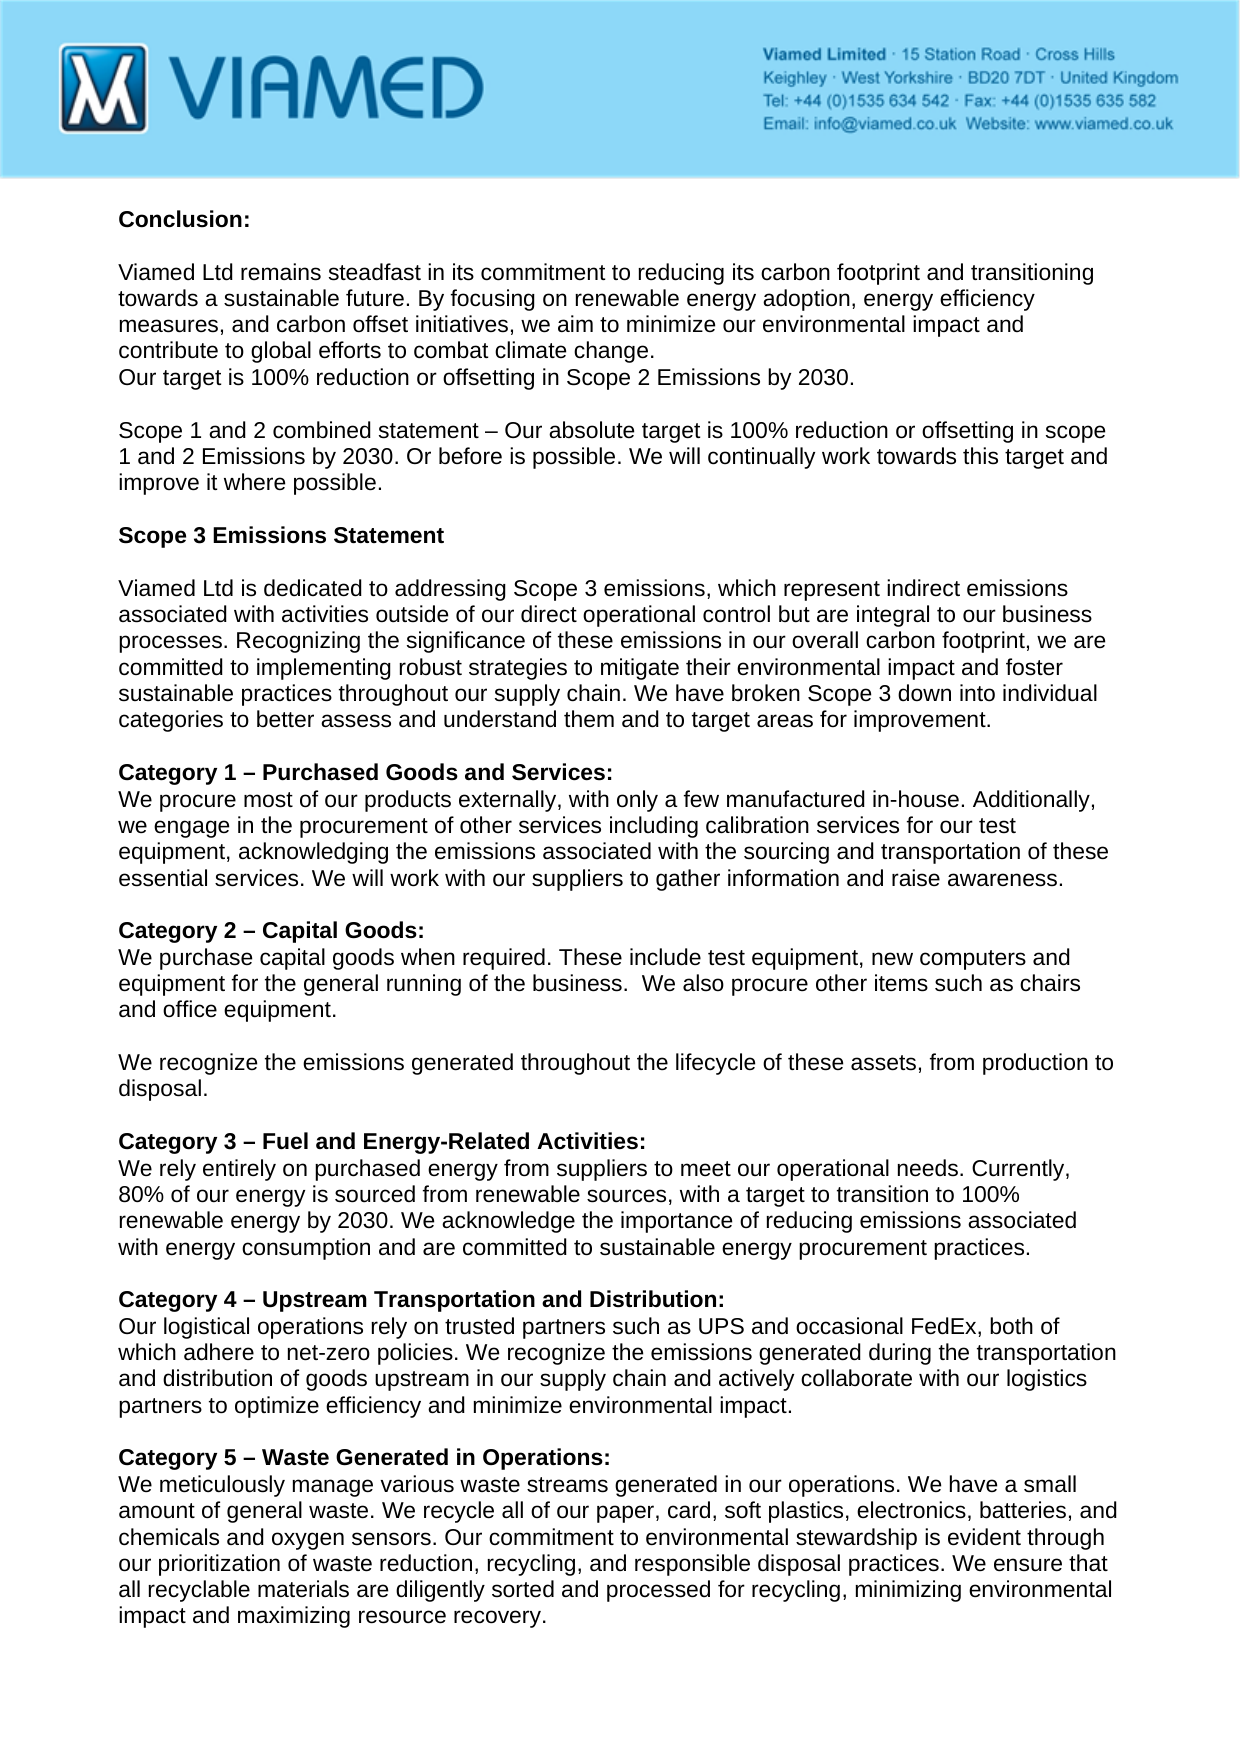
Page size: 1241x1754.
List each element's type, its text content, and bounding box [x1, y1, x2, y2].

text Scope 1 and 2 combined statement – Our absolute target is 100% reduction or offsetting in scope 1 and 2 Emissions by 2030. Or before is possible. We will continually work towards this target and improve it where possible. [118, 417, 1122, 496]
text We rely entirely on purchased energy from suppliers to meet our operational needs. Currently, 80% of our energy is sourced from renewable sources, with a target to transition to 100% renewable energy by 2030. We acknowledge the importance of reducing emissions associated with energy consumption and are committed to sustainable energy procurement practices. [118, 1154, 1122, 1260]
text We procure most of our products externally, with only a few manufactured in-house. Additionally, we engage in the procurement of other services including calibration services for our test equipment, acknowledging the emissions associated with the sourcing and transportation of these essential services. We will work with our suppliers to gather information and raise awareness. [118, 786, 1122, 891]
text Viamed Ltd is dedicated to addressing Scope 3 emissions, which represent indirect emissions associated with activities outside of our direct operational control but are integral to our business processes. Recognizing the significance of these emissions in our overall carbon footprint, we are committed to implementing robust strategies to mitigate their environmental impact and foster sustainable practices throughout our supply chain. We have broken Scope 3 down into individual categories to better assess and understand them and to target areas for improvement. [118, 575, 1122, 733]
text Viamed Ltd remains steadfast in its commitment to reducing its carbon footprint and transitioning towards a sustainable future. By focusing on renewable energy adoption, energy efficiency measures, and carbon offset initiatives, we aim to minimize our environmental impact and contribute to global efforts to combat climate change. [118, 258, 1122, 364]
text Category 2 – Capital Goods: [118, 917, 1122, 944]
text Category 4 – Upstream Transportation and Distribution: [118, 1286, 1122, 1313]
text Conclusion: [118, 206, 1122, 232]
text We recognize the emissions generated throughout the lifecycle of these assets, from production to disposal. [118, 1049, 1122, 1102]
text Category 3 – Fuel and Energy-Related Activities: [118, 1128, 1122, 1154]
picture [0, 0, 1241, 180]
text Our target is 100% reduction or offsetting in Scope 2 Emissions by 2030. [118, 364, 1122, 390]
text Scope 3 Emissions Statement [118, 522, 1122, 548]
text Category 5 – Waste Generated in Operations: [118, 1444, 1122, 1471]
text We meticulously manage various waste streams generated in our operations. We have a small amount of general waste. We recycle all of our paper, card, soft plastics, electronics, batteries, and chemicals and oxygen sensors. Our commitment to environmental stewardship is evident through our prioritization of waste reduction, recycling, and responsible disposal practices. We ensure that all recyclable materials are diligently sorted and processed for recycling, minimizing environmental impact and maximizing resource recovery. [118, 1471, 1122, 1629]
text We purchase capital goods when required. These include test equipment, new computers and equipment for the general running of the business. We also procure other items such as chairs and office equipment. [118, 944, 1122, 1023]
text Our logistical operations rely on trusted partners such as UPS and occasional FedEx, both of which adhere to net-zero policies. We recognize the emissions generated during the transportation and distribution of goods upstream in our supply chain and actively collaborate with our logistics partners to optimize efficiency and minimize environmental impact. [118, 1313, 1122, 1418]
text Category 1 – Purchased Goods and Services: [118, 759, 1122, 786]
